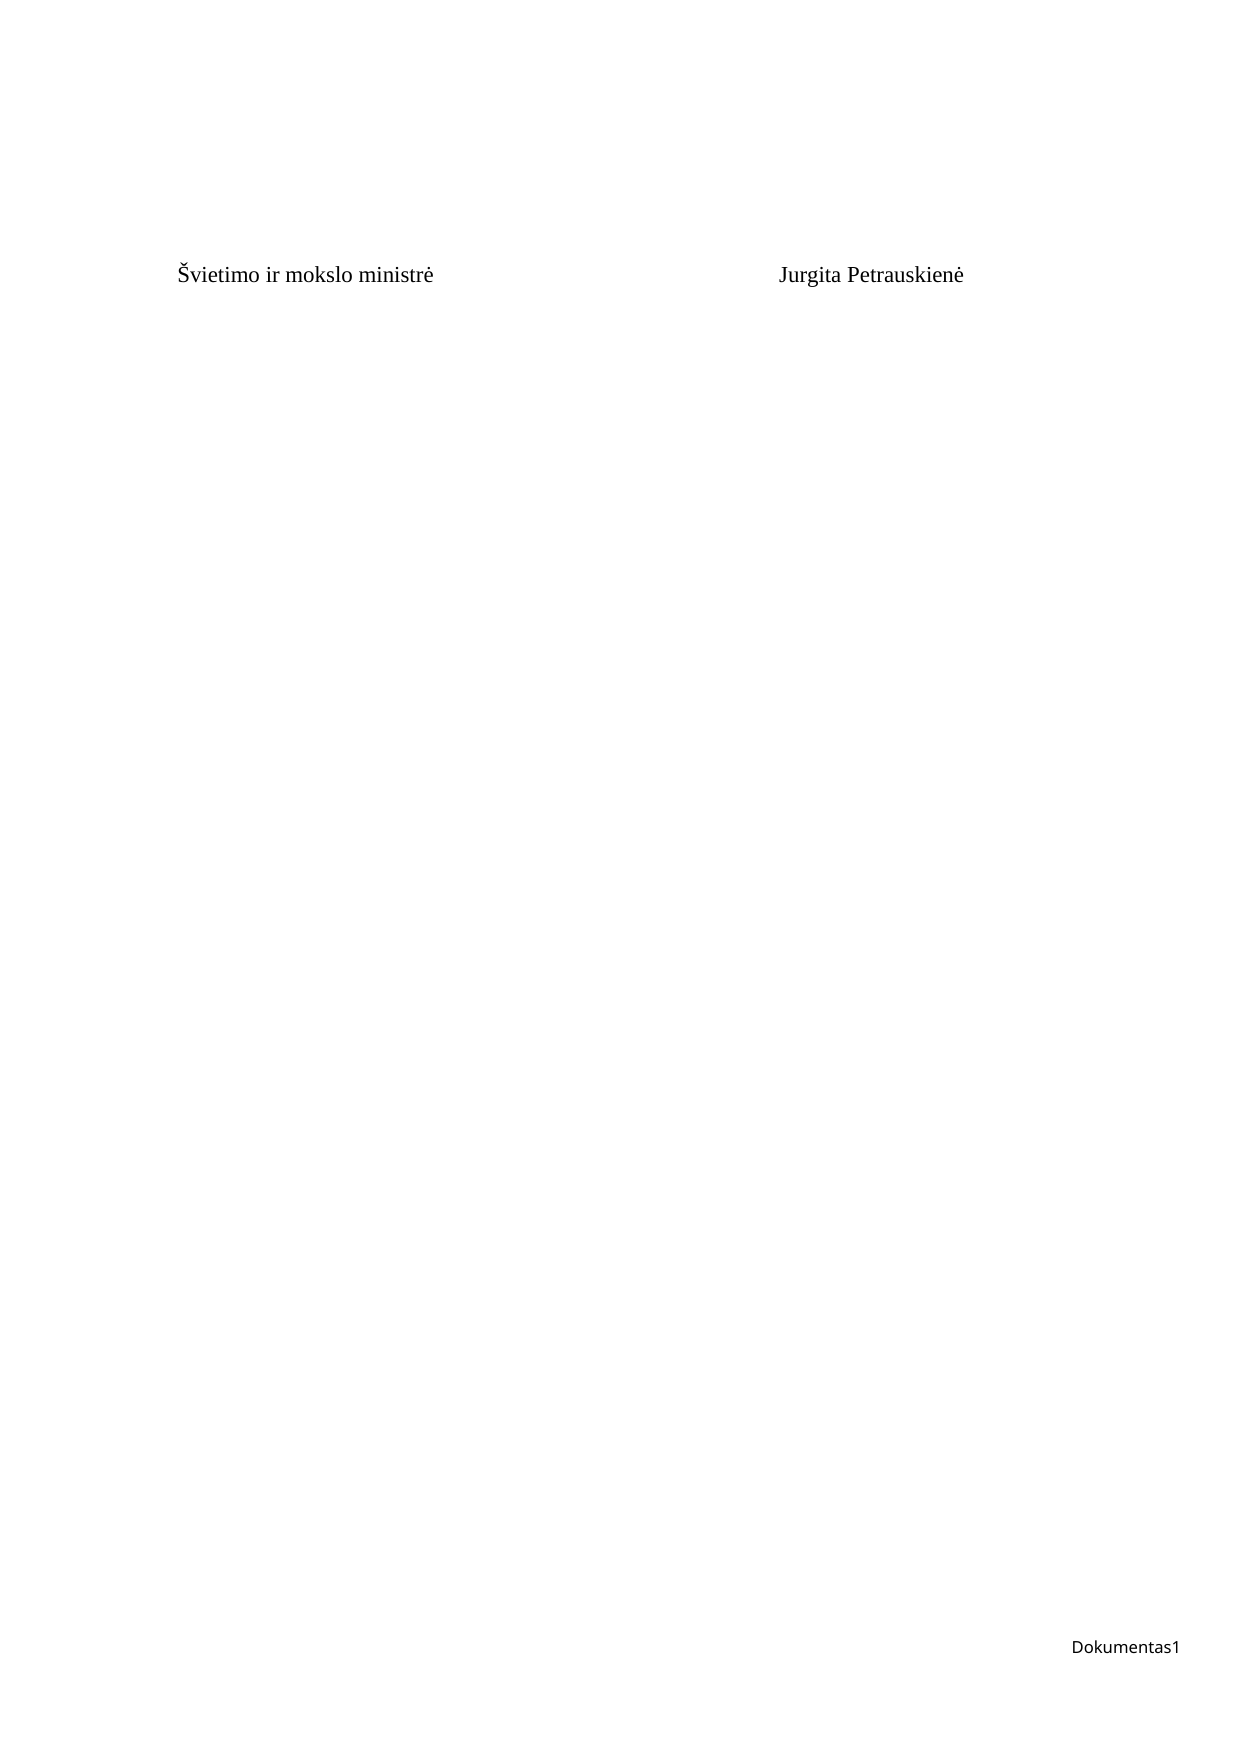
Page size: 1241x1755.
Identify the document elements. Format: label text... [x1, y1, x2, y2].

text Švietimo ir mokslo ministrė Jurgita Petrauskienė [177, 262, 1182, 288]
